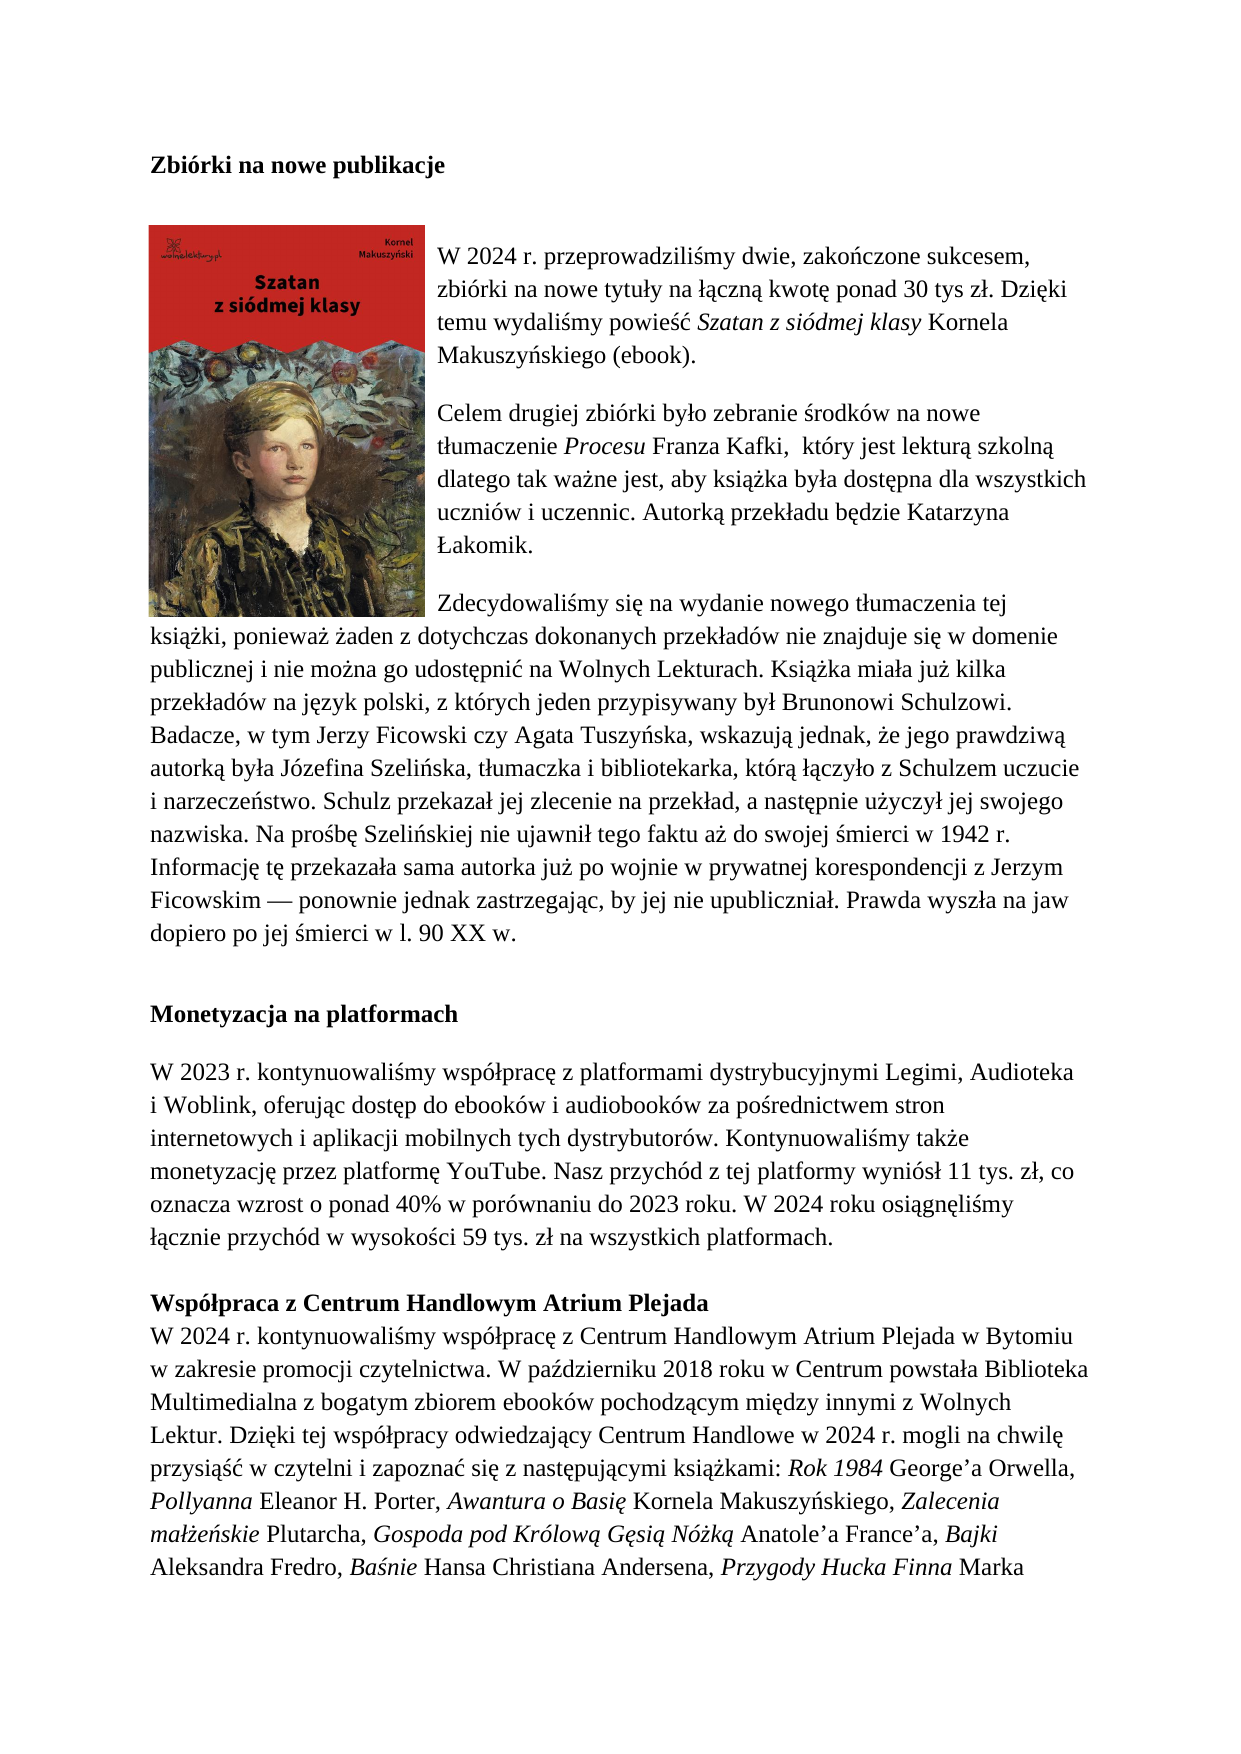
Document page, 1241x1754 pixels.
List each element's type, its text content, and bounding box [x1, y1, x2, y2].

text Współpraca z Centrum Handlowym Atrium Plejada [150, 1288, 1090, 1317]
text W 2024 r. kontynuowaliśmy współpracę z Centrum Handlowym Atrium Plejada w Bytomiu w zakresie promocji czytelnictwa. W październiku 2018 roku w Centrum powstała Biblioteka Multimedialna z bogatym zbiorem ebooków pochodzącym między innymi z Wolnych Lektur. Dzięki tej współpracy odwiedzający Centrum Handlowe w 2024 r. mogli na chwilę przysiąść w czytelni i zapoznać się z następującymi książkami: Rok 1984 George’a Orwella, Pollyanna Eleanor H. Porter, Awantura o Basię Kornela Makuszyńskiego, Zalecenia małżeńskie Plutarcha, Gospoda pod Królową Gęsią Nóżką Anatole’a France’a, Bajki Aleksandra Fredro, Baśnie Hansa Christiana Andersena, Przygody Hucka Finna Marka [150, 1321, 1090, 1581]
text Zdecydowaliśmy się na wydanie nowego tłumaczenia tej książki, ponieważ żaden z dotychczas dokonanych przekładów nie znajduje się w domenie publicznej i nie można go udostępnić na Wolnych Lekturach. Książka miała już kilka przekładów na język polski, z których jeden przypisywany był Brunonowi Schulzowi. Badacze, w tym Jerzy Ficowski czy Agata Tuszyńska, wskazują jednak, że jego prawdziwą autorką była Józefina Szelińska, tłumaczka i bibliotekarka, którą łączyło z Schulzem uczucie i narzeczeństwo. Schulz przekazał jej zlecenie na przekład, a następnie użyczył jej swojego nazwiska. Na prośbę Szelińskiej nie ujawnił tego faktu aż do swojej śmierci w 1942 r. Informację tę przekazała sama autorka już po wojnie w prywatnej korespondencji z Jerzym Ficowskim — ponownie jednak zastrzegając, by jej nie upubliczniał. Prawda wyszła na jaw dopiero po jej śmierci w l. 90 XX w. [150, 588, 1090, 947]
text W 2023 r. kontynuowaliśmy współpracę z platformami dystrybucyjnymi Legimi, Audioteka i Woblink, oferując dostęp do ebooków i audiobooków za pośrednictwem stron internetowych i aplikacji mobilnych tych dystrybutorów. Kontynuowaliśmy także monetyzację przez platformę YouTube. Nasz przychód z tej platformy wyniósł 11 tys. zł, co oznacza wzrost o ponad 40% w porównaniu do 2023 roku. W 2024 roku osiągnęliśmy łącznie przychód w wysokości 59 tys. zł na wszystkich platformach. [150, 1057, 1090, 1251]
text Zbiórki na nowe publikacje [150, 150, 1090, 179]
text Celem drugiej zbiórki było zebranie środków na nowe tłumaczenie Procesu Franza Kafki, który jest lekturą szkolną dlatego tak ważne jest, aby książka była dostępna dla wszystkich uczniów i uczennic. Autorką przekładu będzie Katarzyna Łakomik. [425, 398, 1090, 559]
text W 2024 r. przeprowadziliśmy dwie, zakończone sukcesem, zbiórki na nowe tytuły na łączną kwotę ponad 30 tys zł. Dzięki temu wydaliśmy powieść Szatan z siódmej klasy Kornela Makuszyńskiego (ebook). [425, 241, 1090, 369]
text Monetyzacja na platformach [150, 999, 1090, 1028]
picture [148, 225, 425, 617]
